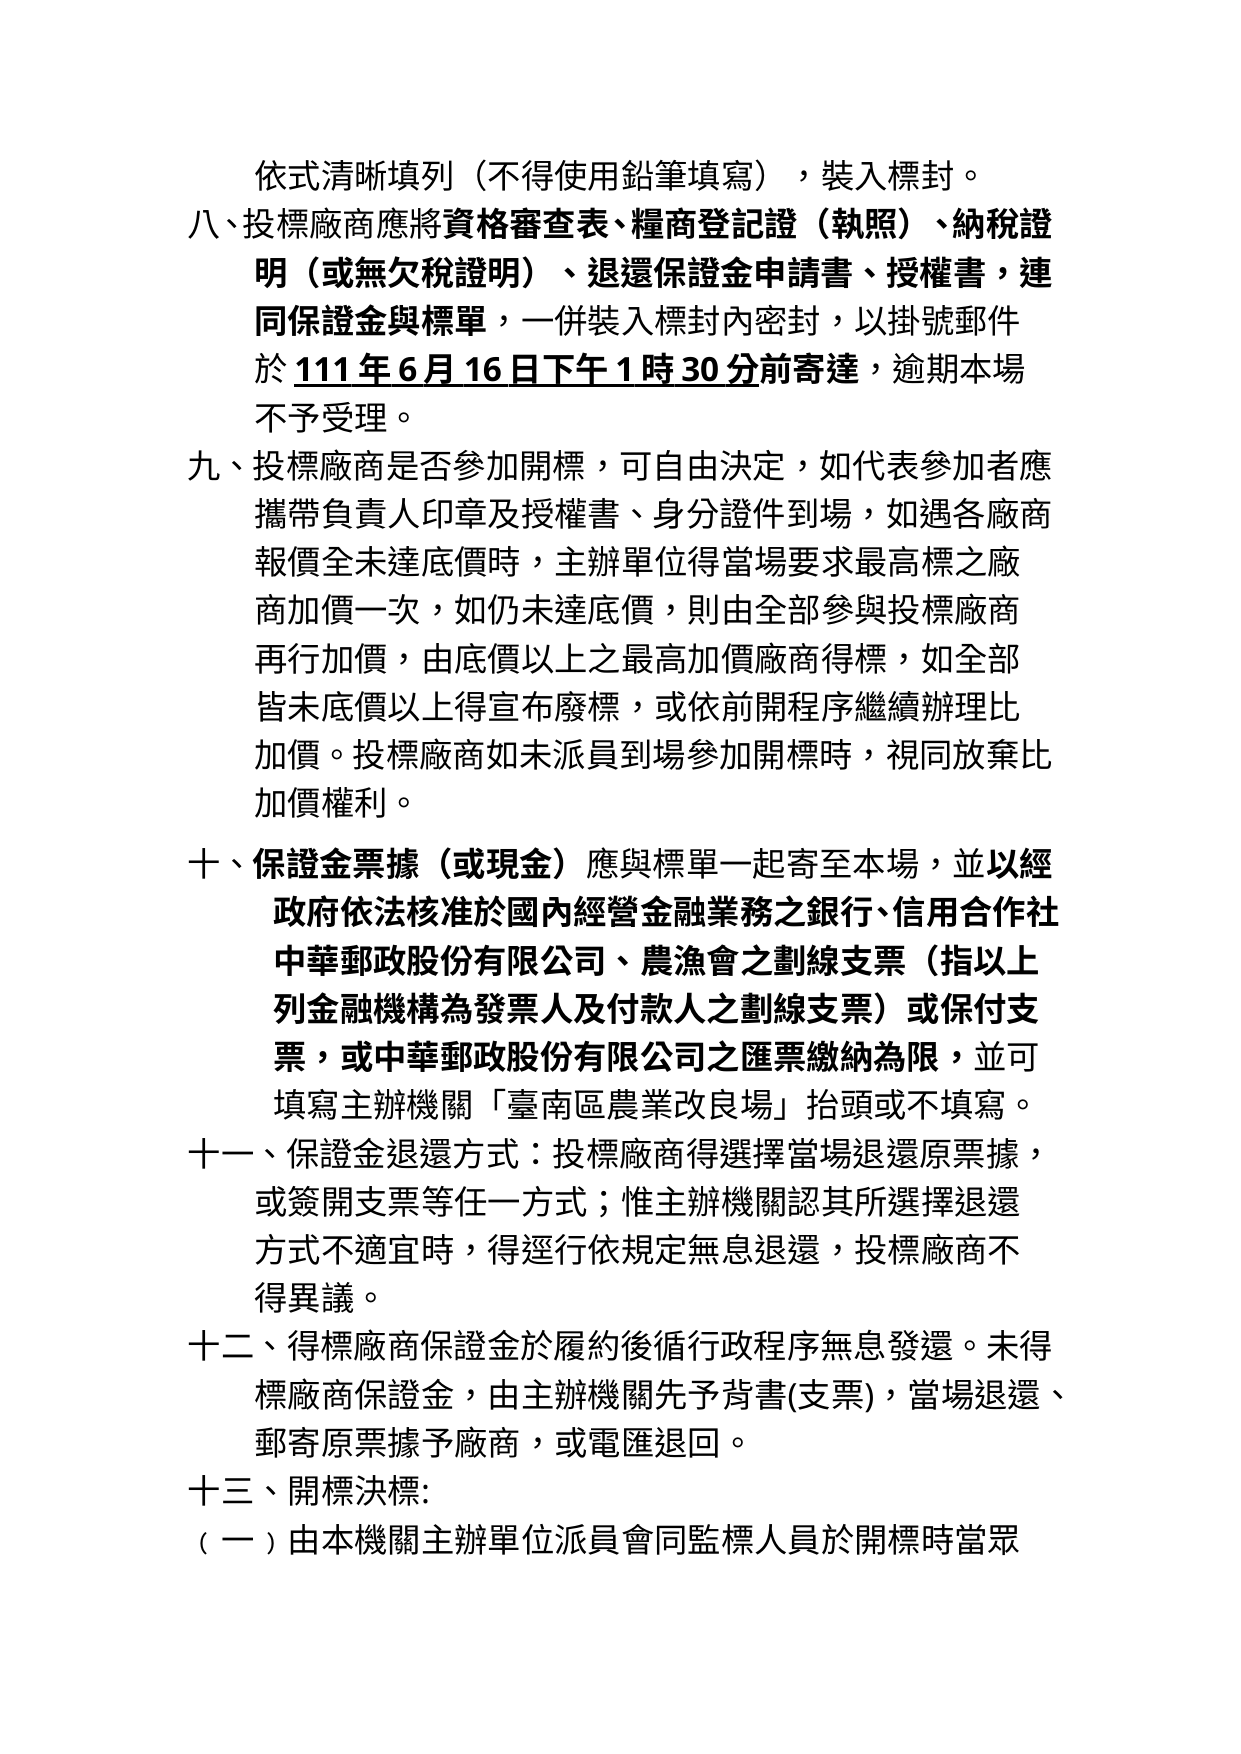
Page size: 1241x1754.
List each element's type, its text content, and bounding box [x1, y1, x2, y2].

text 十、保證金票據（或現金）應與標單一起寄至本場，並以經政府依法核准於國內經營金融業務之銀行、信用合作社、中華郵政股份有限公司、農漁會之劃線支票（指以上列金融機構為發票人及付款人之劃線支票）或保付支票，或中華郵政股份有限公司之匯票繳納為限，並可填寫主辦機關「臺南區農業改良場」抬頭或不填寫。 [187, 838, 1053, 1127]
text ﹙一﹚由本機關主辦單位派員會同監標人員於開標時當眾 [187, 1513, 1053, 1562]
text 九、投標廠商是否參加開標，可自由決定，如代表參加者應攜帶負責人印章及授權書、身分證件到場，如遇各廠商報價全未達底價時，主辦單位得當場要求最高標之廠商加價一次，如仍未達底價，則由全部參與投標廠商再行加價，由底價以上之最高加價廠商得標，如全部皆未底價以上得宣布廢標，或依前開程序繼續辦理比加價。投標廠商如未派員到場參加開標時，視同放棄比加價權利。 [187, 439, 1053, 825]
text 八、投標廠商應將資格審查表、糧商登記證（執照）、納稅證明（或無欠稅證明）、退還保證金申請書、授權書，連同保證金與標單，一併裝入標封內密封，以掛號郵件於111年6月16日下午1時30分前寄達，逾期本場不予受理。 [187, 198, 1053, 439]
text 十一、保證金退還方式：投標廠商得選擇當場退還原票據，或簽開支票等任一方式；惟主辦機關認其所選擇退還方式不適宜時，得逕行依規定無息退還，投標廠商不得異議。 [187, 1127, 1053, 1320]
text 十三、開標決標: [187, 1465, 1053, 1513]
text 七、標單應由投標廠商就所需投標物含稅單價，以中文大寫，依式清晰填列（不得使用鉛筆填寫），裝入標封。 [187, 150, 1053, 198]
text 十二、得標廠商保證金於履約後循行政程序無息發還。未得標廠商保證金，由主辦機關先予背書(支票)，當場退還、郵寄原票據予廠商，或電匯退回。 [187, 1320, 1053, 1465]
